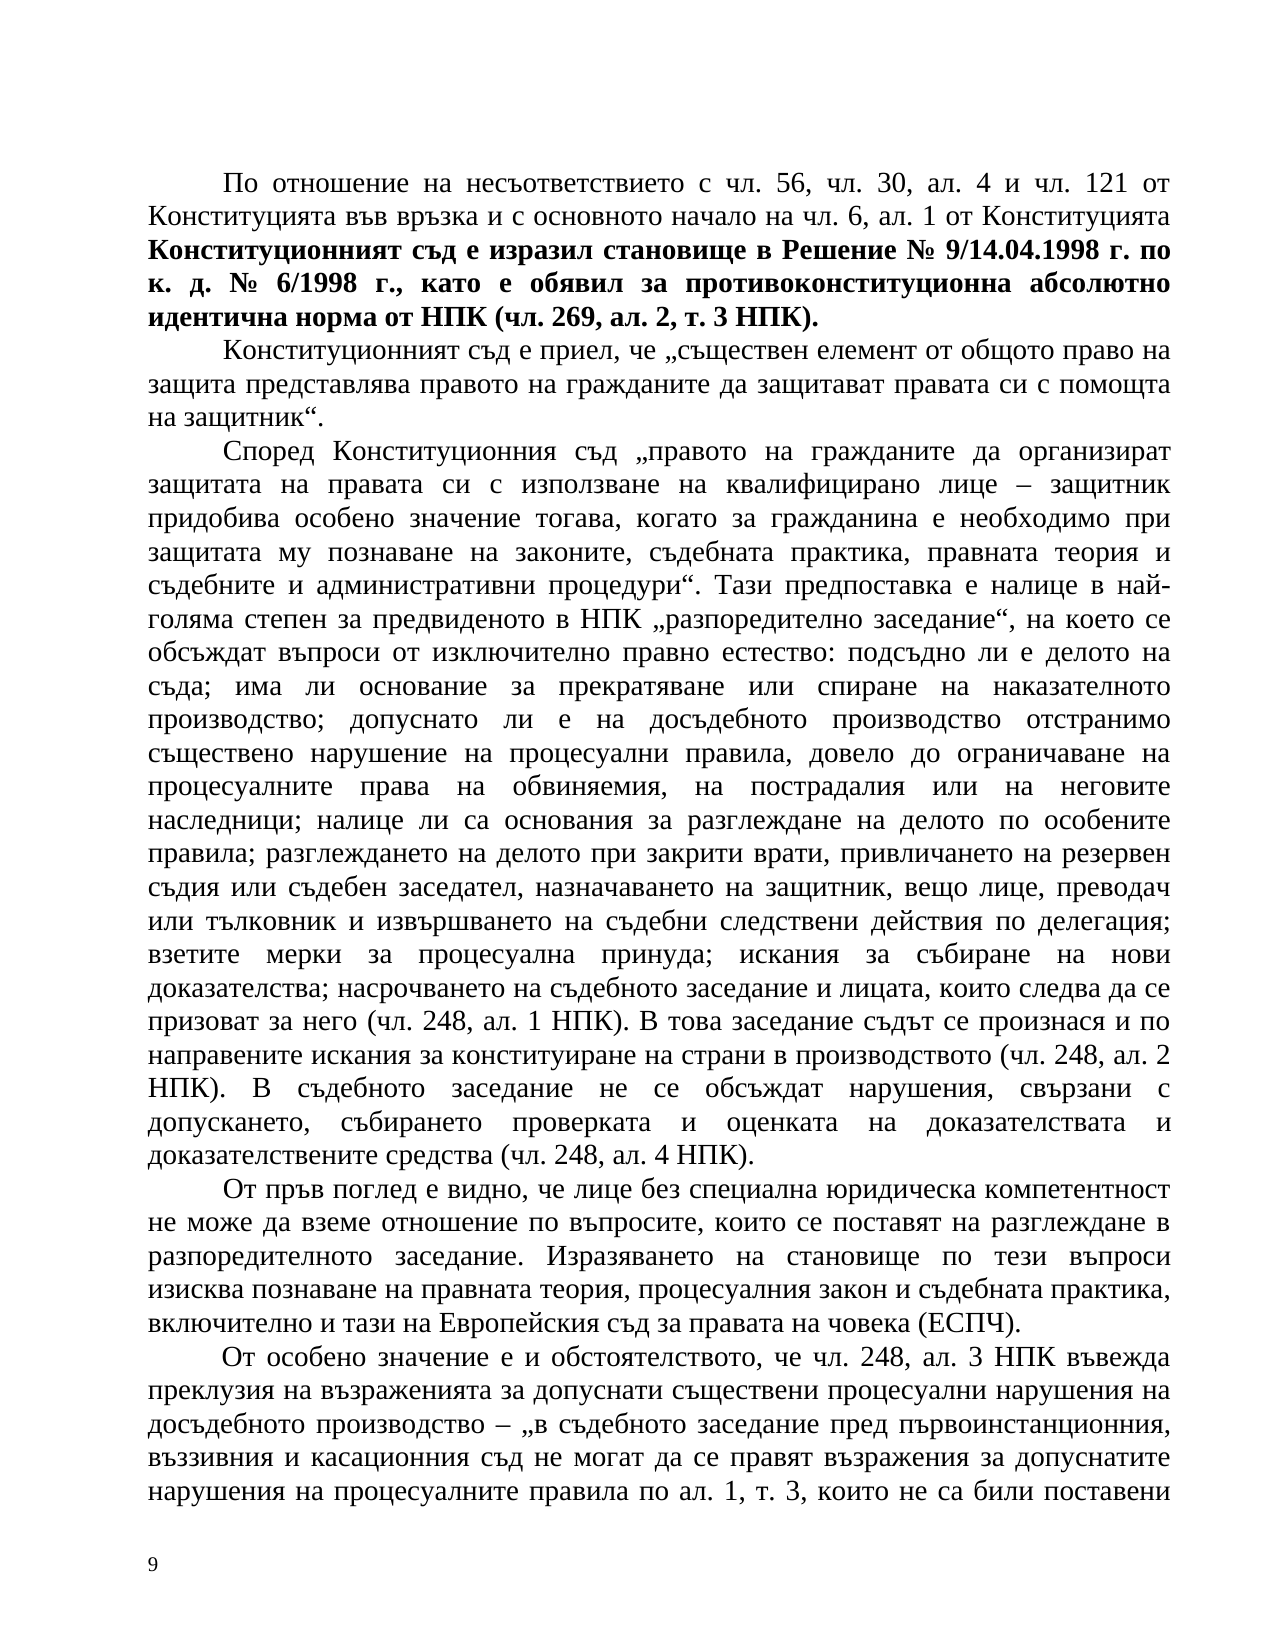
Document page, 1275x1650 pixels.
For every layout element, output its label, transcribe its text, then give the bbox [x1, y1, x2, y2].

text Конституционният съд е приел, че „съществен елемент от общото право на защита представлява правото на гражданите да защитават правата си с помощта на защитник“. [148, 332, 1172, 433]
text Според Конституционния съд „правото на гражданите да организират защитата на правата си с използване на квалифицирано лице – защитник придобива особено значение тогава, когато за гражданина е необходимо при защитата му познаване на законите, съдебната практика, правната теория и съдебните и административни процедури“. Тази предпоставка е налице в най-голяма степен за предвиденото в НПК „разпоредително заседание“, на което се обсъждат въпроси от изключително правно естество: подсъдно ли е делото на съда; има ли основание за прекратяване или спиране на наказателното производство; допуснато ли е на досъдебното производство отстранимо съществено нарушение на процесуални правила, довело до ограничаване на процесуалните права на обвиняемия, на пострадалия или на неговите наследници; налице ли са основания за разглеждане на делото по особените правила; разглеждането на делото при закрити врати, привличането на резервен съдия или съдебен заседател, назначаването на защитник, вещо лице, преводач или тълковник и извършването на съдебни следствени действия по делегация; взетите мерки за процесуална принуда; искания за събиране на нови доказателства; насрочването на съдебното заседание и лицата, които следва да се призоват за него (чл. 248, ал. 1 НПК). В това заседание съдът се произнася и по направените искания за конституиране на страни в производството (чл. 248, ал. 2 НПК). В съдебното заседание не се обсъждат нарушения, свързани с допускането, събирането проверката и оценката на доказателствата и доказателствените средства (чл. 248, ал. 4 НПК). [148, 433, 1172, 1171]
text По отношение на несъответствието с чл. 56, чл. 30, ал. 4 и чл. 121 от Конституцията във връзка и с основното начало на чл. 6, ал. 1 от Конституцията Конституционният съд е изразил становище в Решение № 9/14.04.1998 г. по к. д. № 6/1998 г., като е обявил за противоконституционна абсолютно идентична норма от НПК (чл. 269, ал. 2, т. 3 НПК). [148, 165, 1172, 332]
text От пръв поглед е видно, че лице без специална юридическа компетентност не може да вземе отношение по въпросите, които се поставят на разглеждане в разпоредителното заседание. Изразяването на становище по тези въпроси изисква познаване на правната теория, процесуалния закон и съдебната практика, включително и тази на Европейския съд за правата на човека (ЕСПЧ). [148, 1171, 1172, 1339]
text От особено значение е и обстоятелството, че чл. 248, ал. 3 НПК въвежда преклузия на възраженията за допуснати съществени процесуални нарушения на досъдебното производство – „в съдебното заседание пред първоинстанционния, въззивния и касационния съд не могат да се правят възражения за допуснатите нарушения на процесуалните правила по ал. 1, т. 3, които не са били поставени [148, 1339, 1172, 1506]
